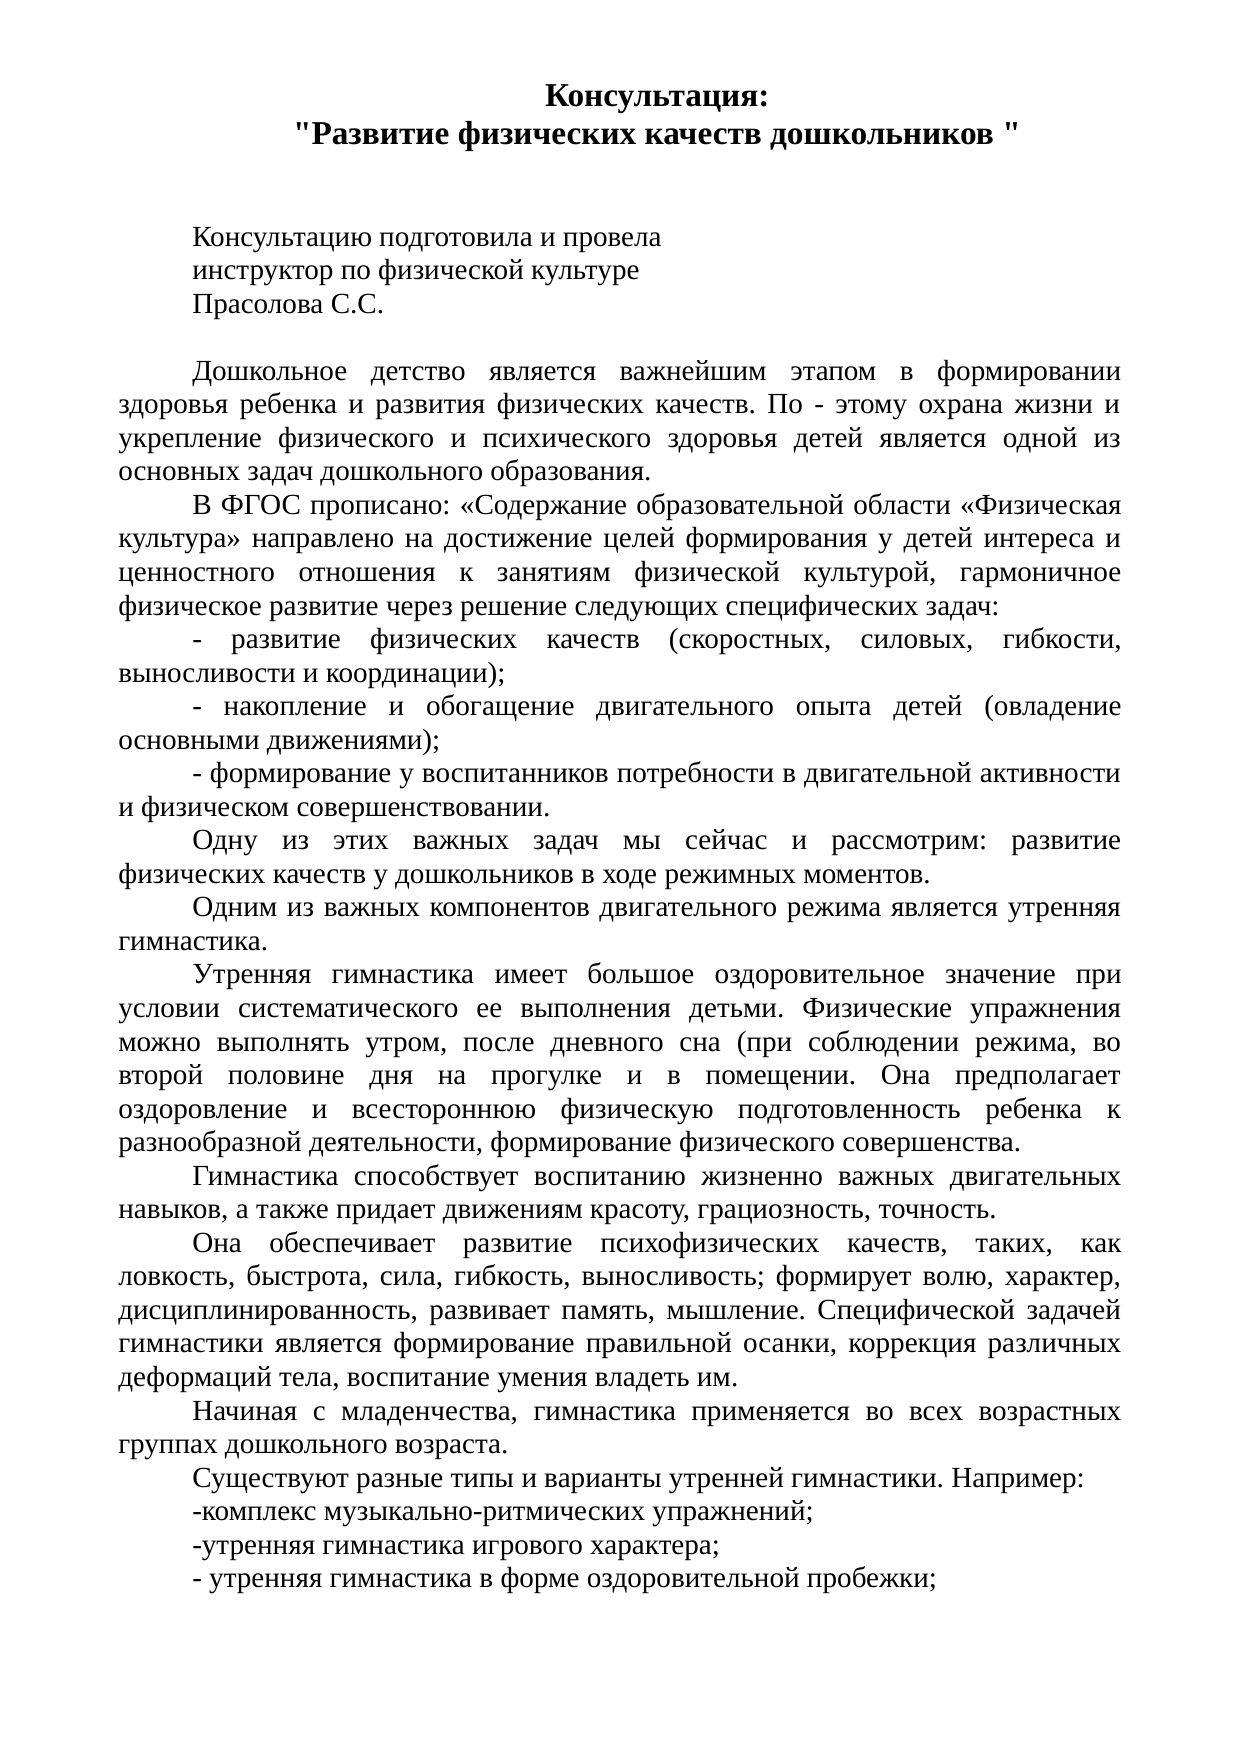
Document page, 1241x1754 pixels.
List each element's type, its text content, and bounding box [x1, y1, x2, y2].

text Консультацию подготовила и провела [118, 219, 1122, 252]
text -утренняя гимнастика игрового характера; [118, 1527, 1122, 1560]
text Начиная с младенчества, гимнастика применяется во всех возрастных группах дошкольного возраста. [118, 1393, 1122, 1460]
text Одним из важных компонентов двигательного режима является утренняя гимнастика. [118, 889, 1122, 957]
subtitle Консультация: [118, 75, 1122, 113]
text Прасолова С.С. [118, 286, 1122, 319]
text В ФГОС прописано: «Содержание образовательной области «Физическая культура» направлено на достижение целей формирования у детей интереса и ценностного отношения к занятиям физической культурой, гармоничное физическое развитие через решение следующих специфических задач: [118, 487, 1122, 621]
text - накопление и обогащение двигательного опыта детей (овладение основными движениями); [118, 688, 1122, 755]
text - развитие физических качеств (скоростных, силовых, гибкости, выносливости и координации); [118, 621, 1122, 688]
text - утренняя гимнастика в форме оздоровительной пробежки; [118, 1560, 1122, 1594]
text Дошкольное детство является важнейшим этапом в формировании здоровья ребенка и развития физических качеств. По - этому охрана жизни и укрепление физического и психического здоровья детей является одной из основных задач дошкольного образования. [118, 353, 1122, 487]
text Гимнастика способствует воспитанию жизненно важных двигательных навыков, а также придает движениям красоту, грациозность, точность. [118, 1158, 1122, 1225]
text -комплекс музыкально-ритмических упражнений; [118, 1493, 1122, 1527]
text Утренняя гимнастика имеет большое оздоровительное значение при условии систематического ее выполнения детьми. Физические упражнения можно выполнять утром, после дневного сна (при соблюдении режима, во второй половине дня на прогулке и в помещении. Она предполагает оздоровление и всестороннюю физическую подготовленность ребенка к разнообразной деятельности, формирование физического совершенства. [118, 957, 1122, 1158]
text инструктор по физической культуре [118, 252, 1122, 286]
text Существуют разные типы и варианты утренней гимнастики. Например: [118, 1460, 1122, 1493]
text - формирование у воспитанников потребности в двигательной активности и физическом совершенствовании. [118, 755, 1122, 822]
text Она обеспечивает развитие психофизических качеств, таких, как ловкость, быстрота, сила, гибкость, выносливость; формирует волю, характер, дисциплинированность, развивает память, мышление. Специфической задачей гимнастики является формирование правильной осанки, коррекция различных деформаций тела, воспитание умения владеть им. [118, 1225, 1122, 1393]
subtitle "Развитие физических качеств дошкольников " [118, 113, 1122, 152]
text Одну из этих важных задач мы сейчас и рассмотрим: развитие физических качеств у дошкольников в ходе режимных моментов. [118, 822, 1122, 889]
